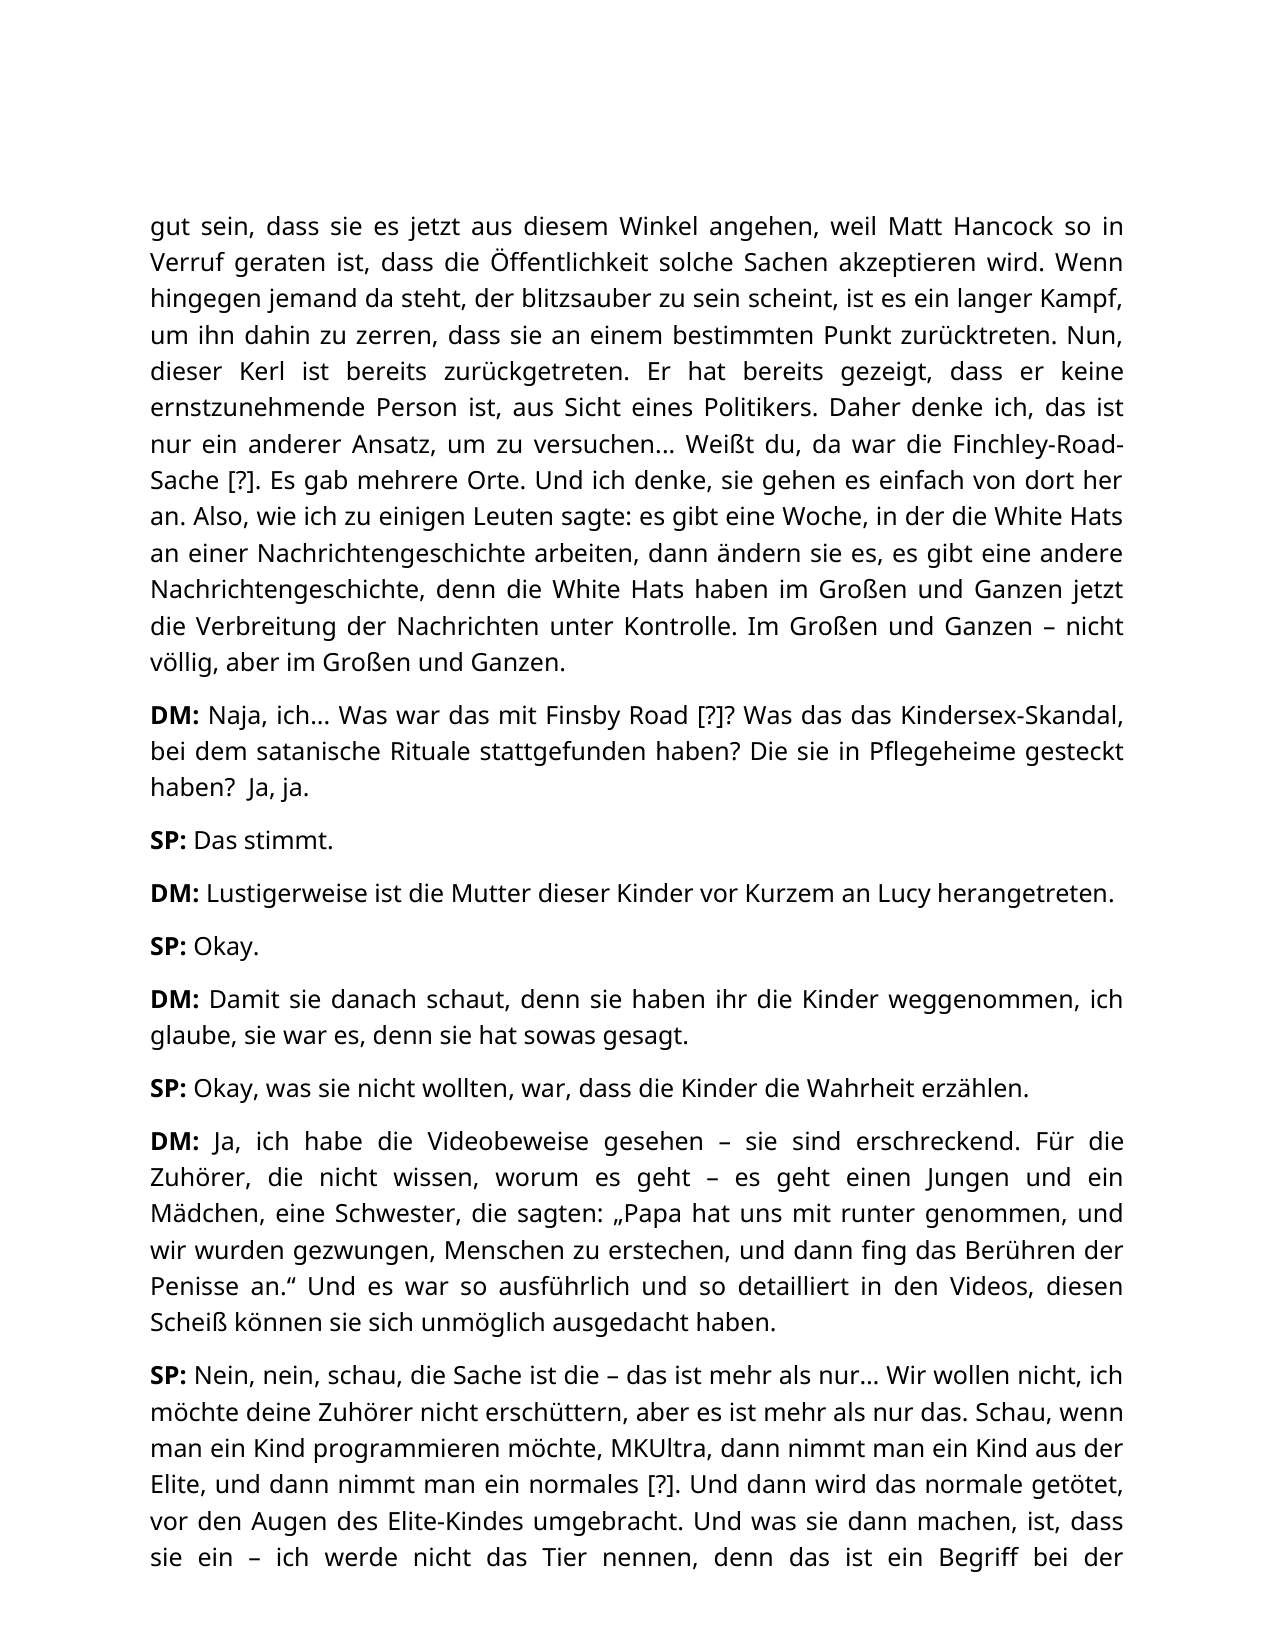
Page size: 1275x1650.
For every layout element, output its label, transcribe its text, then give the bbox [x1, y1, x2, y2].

text SP: Okay. [150, 928, 1125, 962]
text DM: Ja, ich habe die Videobeweise gesehen – sie sind erschreckend. Für die Zuhörer, die nicht wissen, worum es geht – es geht einen Jungen und ein Mädchen, eine Schwester, die sagten: „Papa hat uns mit runter genommen, und wir wurden gezwungen, Menschen zu erstechen, und dann fing das Berühren der Penisse an.“ Und es war so ausführlich und so detailliert in den Videos, diesen Scheiß können sie sich unmöglich ausgedacht haben. [150, 1123, 1125, 1339]
text SP: Das stimmt. [150, 823, 1125, 857]
text SP: Nein, nein, schau, die Sache ist die – das ist mehr als nur… Wir wollen nicht, ich möchte deine Zuhörer nicht erschüttern, aber es ist mehr als nur das. Schau, wenn man ein Kind programmieren möchte, MKUltra, dann nimmt man ein Kind aus der Elite, und dann nimmt man ein normales [?]. Und dann wird das normale getötet, vor den Augen des Elite-Kindes umgebracht. Und was sie dann machen, ist, dass sie ein – ich werde nicht das Tier nennen, denn das ist ein Begriff bei der [150, 1358, 1125, 1574]
text DM: Damit sie danach schaut, denn sie haben ihr die Kinder weggenommen, ich glaube, sie war es, denn sie hat sowas gesagt. [150, 981, 1125, 1052]
text gut sein, dass sie es jetzt aus diesem Winkel angehen, weil Matt Hancock so in Verruf geraten ist, dass die Öffentlichkeit solche Sachen akzeptieren wird. Wenn hingegen jemand da steht, der blitzsauber zu sein scheint, ist es ein langer Kampf, um ihn dahin zu zerren, dass sie an einem bestimmten Punkt zurücktreten. Nun, dieser Kerl ist bereits zurückgetreten. Er hat bereits gezeigt, dass er keine ernstzunehmende Person ist, aus Sicht eines Politikers. Daher denke ich, das ist nur ein anderer Ansatz, um zu versuchen... Weißt du, da war die Finchley-Road-Sache [?]. Es gab mehrere Orte. Und ich denke, sie gehen es einfach von dort her an. Also, wie ich zu einigen Leuten sagte: es gibt eine Woche, in der die White Hats an einer Nachrichtengeschichte arbeiten, dann ändern sie es, es gibt eine andere Nachrichtengeschichte, denn die White Hats haben im Großen und Ganzen jetzt die Verbreitung der Nachrichten unter Kontrolle. Im Großen und Ganzen – nicht völlig, aber im Großen und Ganzen. [150, 208, 1125, 678]
text DM: Lustigerweise ist die Mutter dieser Kinder vor Kurzem an Lucy herangetreten. [150, 876, 1125, 910]
text SP: Okay, was sie nicht wollten, war, dass die Kinder die Wahrheit erzählen. [150, 1070, 1125, 1104]
text DM: Naja, ich... Was war das mit Finsby Road [?]? Was das das Kindersex-Skandal, bei dem satanische Rituale stattgefunden haben? Die sie in Pflegeheime gesteckt haben? Ja, ja. [150, 697, 1125, 804]
